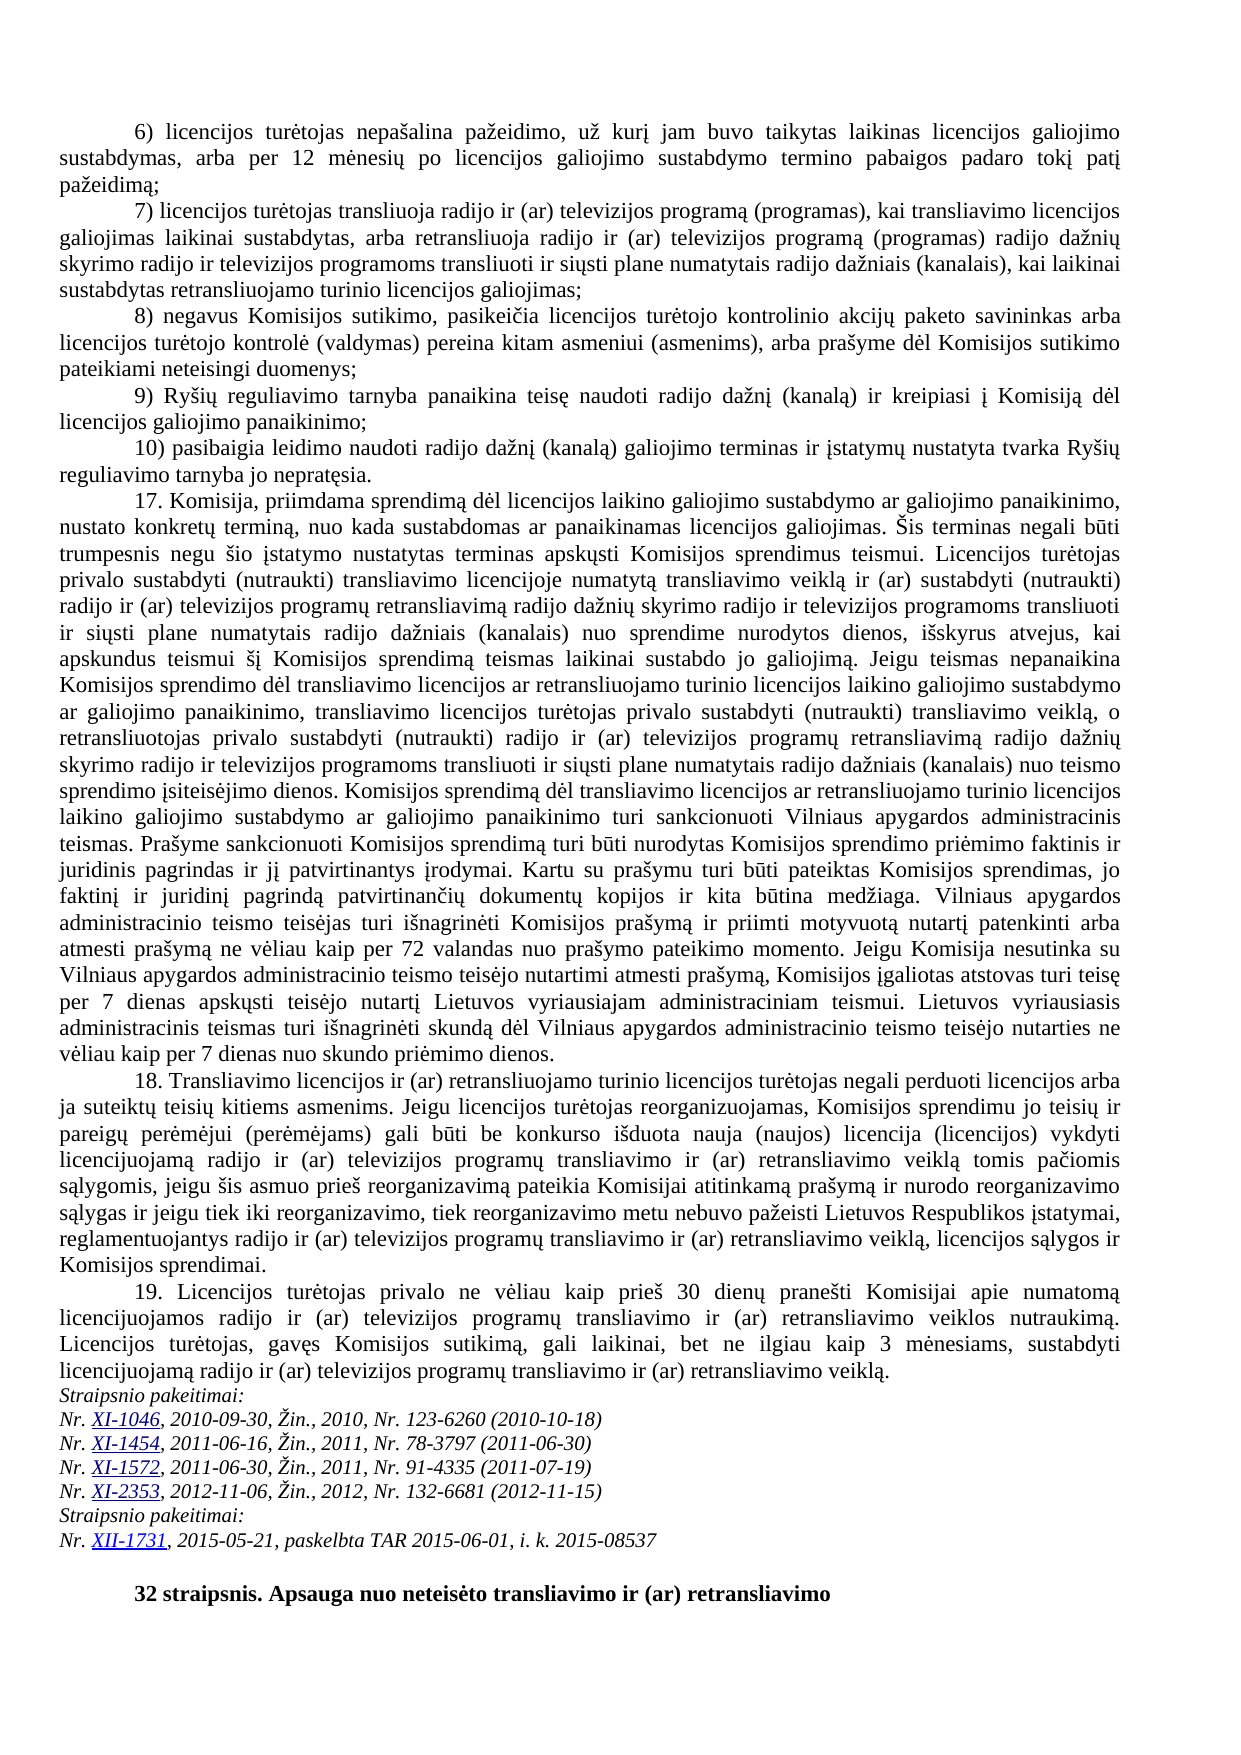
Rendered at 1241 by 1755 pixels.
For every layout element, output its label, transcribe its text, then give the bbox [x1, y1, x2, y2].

text Nr. XI-1572, 2011-06-30, Žin., 2011, Nr. 91-4335 (2011-07-19) [59, 1455, 1122, 1479]
text 8) negavus Komisijos sutikimo, pasikeičia licencijos turėtojo kontrolinio akcijų paketo savininkas arba licencijos turėtojo kontrolė (valdymas) pereina kitam asmeniui (asmenims), arba prašyme dėl Komisijos sutikimo pateikiami neteisingi duomenys; [59, 303, 1122, 382]
text 19. Licencijos turėtojas privalo ne vėliau kaip prieš 30 dienų pranešti Komisijai apie numatomą licencijuojamos radijo ir (ar) televizijos programų transliavimo ir (ar) retransliavimo veiklos nutraukimą. Licencijos turėtojas, gavęs Komisijos sutikimą, gali laikinai, bet ne ilgiau kaip 3 mėnesiams, sustabdyti licencijuojamą radijo ir (ar) televizijos programų transliavimo ir (ar) retransliavimo veiklą. [59, 1278, 1122, 1383]
text Straipsnio pakeitimai: [59, 1383, 1122, 1407]
text 7) licencijos turėtojas transliuoja radijo ir (ar) televizijos programą (programas), kai transliavimo licencijos galiojimas laikinai sustabdytas, arba retransliuoja radijo ir (ar) televizijos programą (programas) radijo dažnių skyrimo radijo ir televizijos programoms transliuoti ir siųsti plane numatytais radijo dažniais (kanalais), kai laikinai sustabdytas retransliuojamo turinio licencijos galiojimas; [59, 197, 1122, 303]
text Nr. XI-1454, 2011-06-16, Žin., 2011, Nr. 78-3797 (2011-06-30) [59, 1431, 1122, 1455]
text 10) pasibaigia leidimo naudoti radijo dažnį (kanalą) galiojimo terminas ir įstatymų nustatyta tvarka Ryšių reguliavimo tarnyba jo nepratęsia. [59, 434, 1122, 487]
text Nr. XII-1731, 2015-05-21, paskelbta TAR 2015-06-01, i. k. 2015-08537 [59, 1527, 1122, 1552]
text 32 straipsnis. Apsauga nuo neteisėto transliavimo ir (ar) retransliavimo [59, 1580, 1122, 1607]
text Nr. XI-2353, 2012-11-06, Žin., 2012, Nr. 132-6681 (2012-11-15) [59, 1479, 1122, 1503]
text Straipsnio pakeitimai: [59, 1503, 1122, 1527]
text 18. Transliavimo licencijos ir (ar) retransliuojamo turinio licencijos turėtojas negali perduoti licencijos arba ja suteiktų teisių kitiems asmenims. Jeigu licencijos turėtojas reorganizuojamas, Komisijos sprendimu jo teisių ir pareigų perėmėjui (perėmėjams) gali būti be konkurso išduota nauja (naujos) licencija (licencijos) vykdyti licencijuojamą radijo ir (ar) televizijos programų transliavimo ir (ar) retransliavimo veiklą tomis pačiomis sąlygomis, jeigu šis asmuo prieš reorganizavimą pateikia Komisijai atitinkamą prašymą ir nurodo reorganizavimo sąlygas ir jeigu tiek iki reorganizavimo, tiek reorganizavimo metu nebuvo pažeisti Lietuvos Respublikos įstatymai, reglamentuojantys radijo ir (ar) televizijos programų transliavimo ir (ar) retransliavimo veiklą, licencijos sąlygos ir Komisijos sprendimai. [59, 1067, 1122, 1278]
text 6) licencijos turėtojas nepašalina pažeidimo, už kurį jam buvo taikytas laikinas licencijos galiojimo sustabdymas, arba per 12 mėnesių po licencijos galiojimo sustabdymo termino pabaigos padaro tokį patį pažeidimą; [59, 118, 1122, 197]
text 9) Ryšių reguliavimo tarnyba panaikina teisę naudoti radijo dažnį (kanalą) ir kreipiasi į Komisiją dėl licencijos galiojimo panaikinimo; [59, 382, 1122, 434]
text Nr. XI-1046, 2010-09-30, Žin., 2010, Nr. 123-6260 (2010-10-18) [59, 1407, 1122, 1431]
text 17. Komisija, priimdama sprendimą dėl licencijos laikino galiojimo sustabdymo ar galiojimo panaikinimo, nustato konkretų terminą, nuo kada sustabdomas ar panaikinamas licencijos galiojimas. Šis terminas negali būti trumpesnis negu šio įstatymo nustatytas terminas apskųsti Komisijos sprendimus teismui. Licencijos turėtojas privalo sustabdyti (nutraukti) transliavimo licencijoje numatytą transliavimo veiklą ir (ar) sustabdyti (nutraukti) radijo ir (ar) televizijos programų retransliavimą radijo dažnių skyrimo radijo ir televizijos programoms transliuoti ir siųsti plane numatytais radijo dažniais (kanalais) nuo sprendime nurodytos dienos, išskyrus atvejus, kai apskundus teismui šį Komisijos sprendimą teismas laikinai sustabdo jo galiojimą. Jeigu teismas nepanaikina Komisijos sprendimo dėl transliavimo licencijos ar retransliuojamo turinio licencijos laikino galiojimo sustabdymo ar galiojimo panaikinimo, transliavimo licencijos turėtojas privalo sustabdyti (nutraukti) transliavimo veiklą, o retransliuotojas privalo sustabdyti (nutraukti) radijo ir (ar) televizijos programų retransliavimą radijo dažnių skyrimo radijo ir televizijos programoms transliuoti ir siųsti plane numatytais radijo dažniais (kanalais) nuo teismo sprendimo įsiteisėjimo dienos. Komisijos sprendimą dėl transliavimo licencijos ar retransliuojamo turinio licencijos laikino galiojimo sustabdymo ar galiojimo panaikinimo turi sankcionuoti Vilniaus apygardos administracinis teismas. Prašyme sankcionuoti Komisijos sprendimą turi būti nurodytas Komisijos sprendimo priėmimo faktinis ir juridinis pagrindas ir jį patvirtinantys įrodymai. Kartu su prašymu turi būti pateiktas Komisijos sprendimas, jo faktinį ir juridinį pagrindą patvirtinančių dokumentų kopijos ir kita būtina medžiaga. Vilniaus apygardos administracinio teismo teisėjas turi išnagrinėti Komisijos prašymą ir priimti motyvuotą nutartį patenkinti arba atmesti prašymą ne vėliau kaip per 72 valandas nuo prašymo pateikimo momento. Jeigu Komisija nesutinka su Vilniaus apygardos administracinio teismo teisėjo nutartimi atmesti prašymą, Komisijos įgaliotas atstovas turi teisę per 7 dienas apskųsti teisėjo nutartį Lietuvos vyriausiajam administraciniam teismui. Lietuvos vyriausiasis administracinis teismas turi išnagrinėti skundą dėl Vilniaus apygardos administracinio teismo teisėjo nutarties ne vėliau kaip per 7 dienas nuo skundo priėmimo dienos. [59, 487, 1122, 1067]
